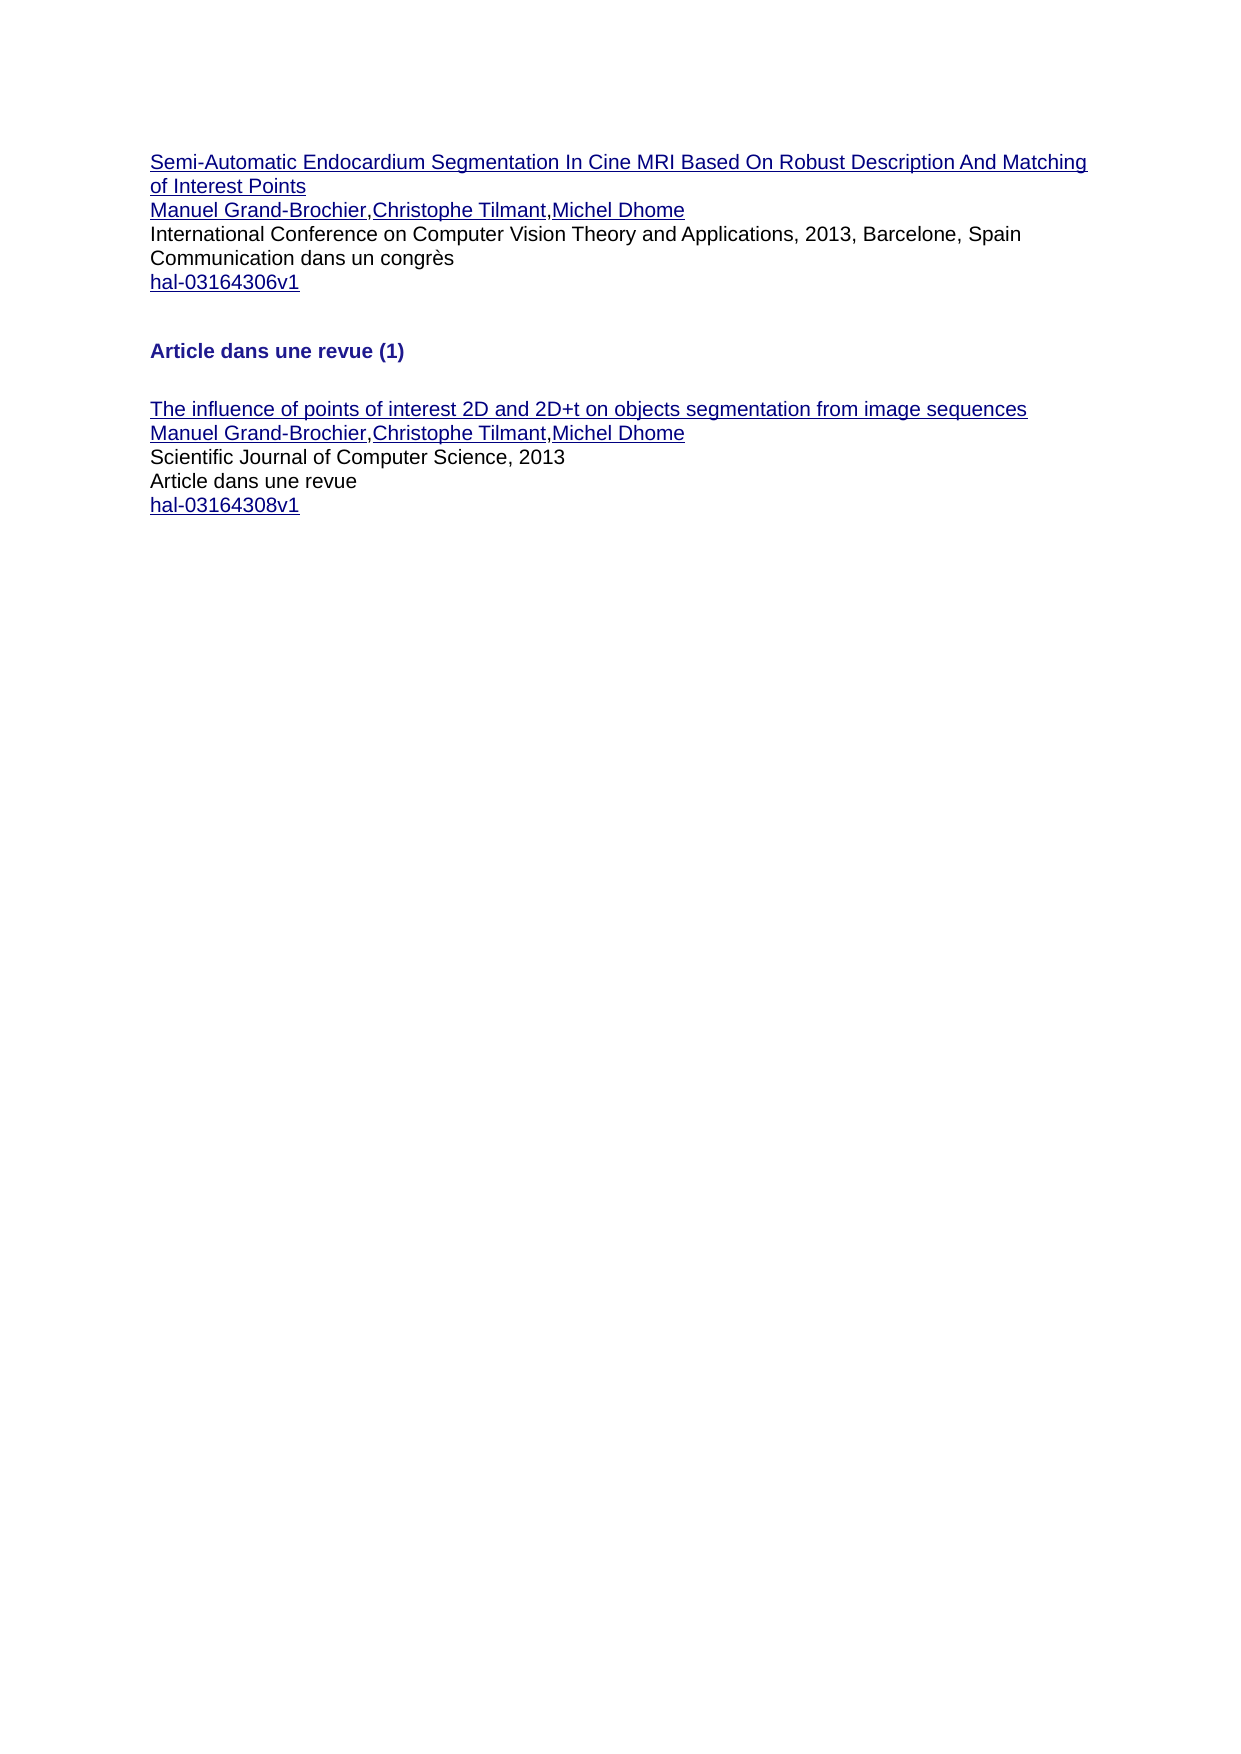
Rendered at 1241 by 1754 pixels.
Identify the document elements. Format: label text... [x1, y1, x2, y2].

subtitle Article dans une revue (1) [150, 338, 1090, 362]
table_header The influence of points of interest 2D and 2D+t on objects segmentation from image sequences Manuel Grand-Brochier,Christophe Tilmant,Michel Dhome Scientific Journal of Computer Science, 2013 Article dans une revue hal-03164308v1 [150, 397, 1090, 517]
table_cell Semi-Automatic Endocardium Segmentation In Cine MRI Based On Robust Description And Matching of Interest Points Manuel Grand-Brochier,Christophe Tilmant,Michel Dhome International Conference on Computer Vision Theory and Applications, 2013, Barcelone, Spain Communication dans un congrès hal-03164306v1 [150, 150, 1090, 294]
